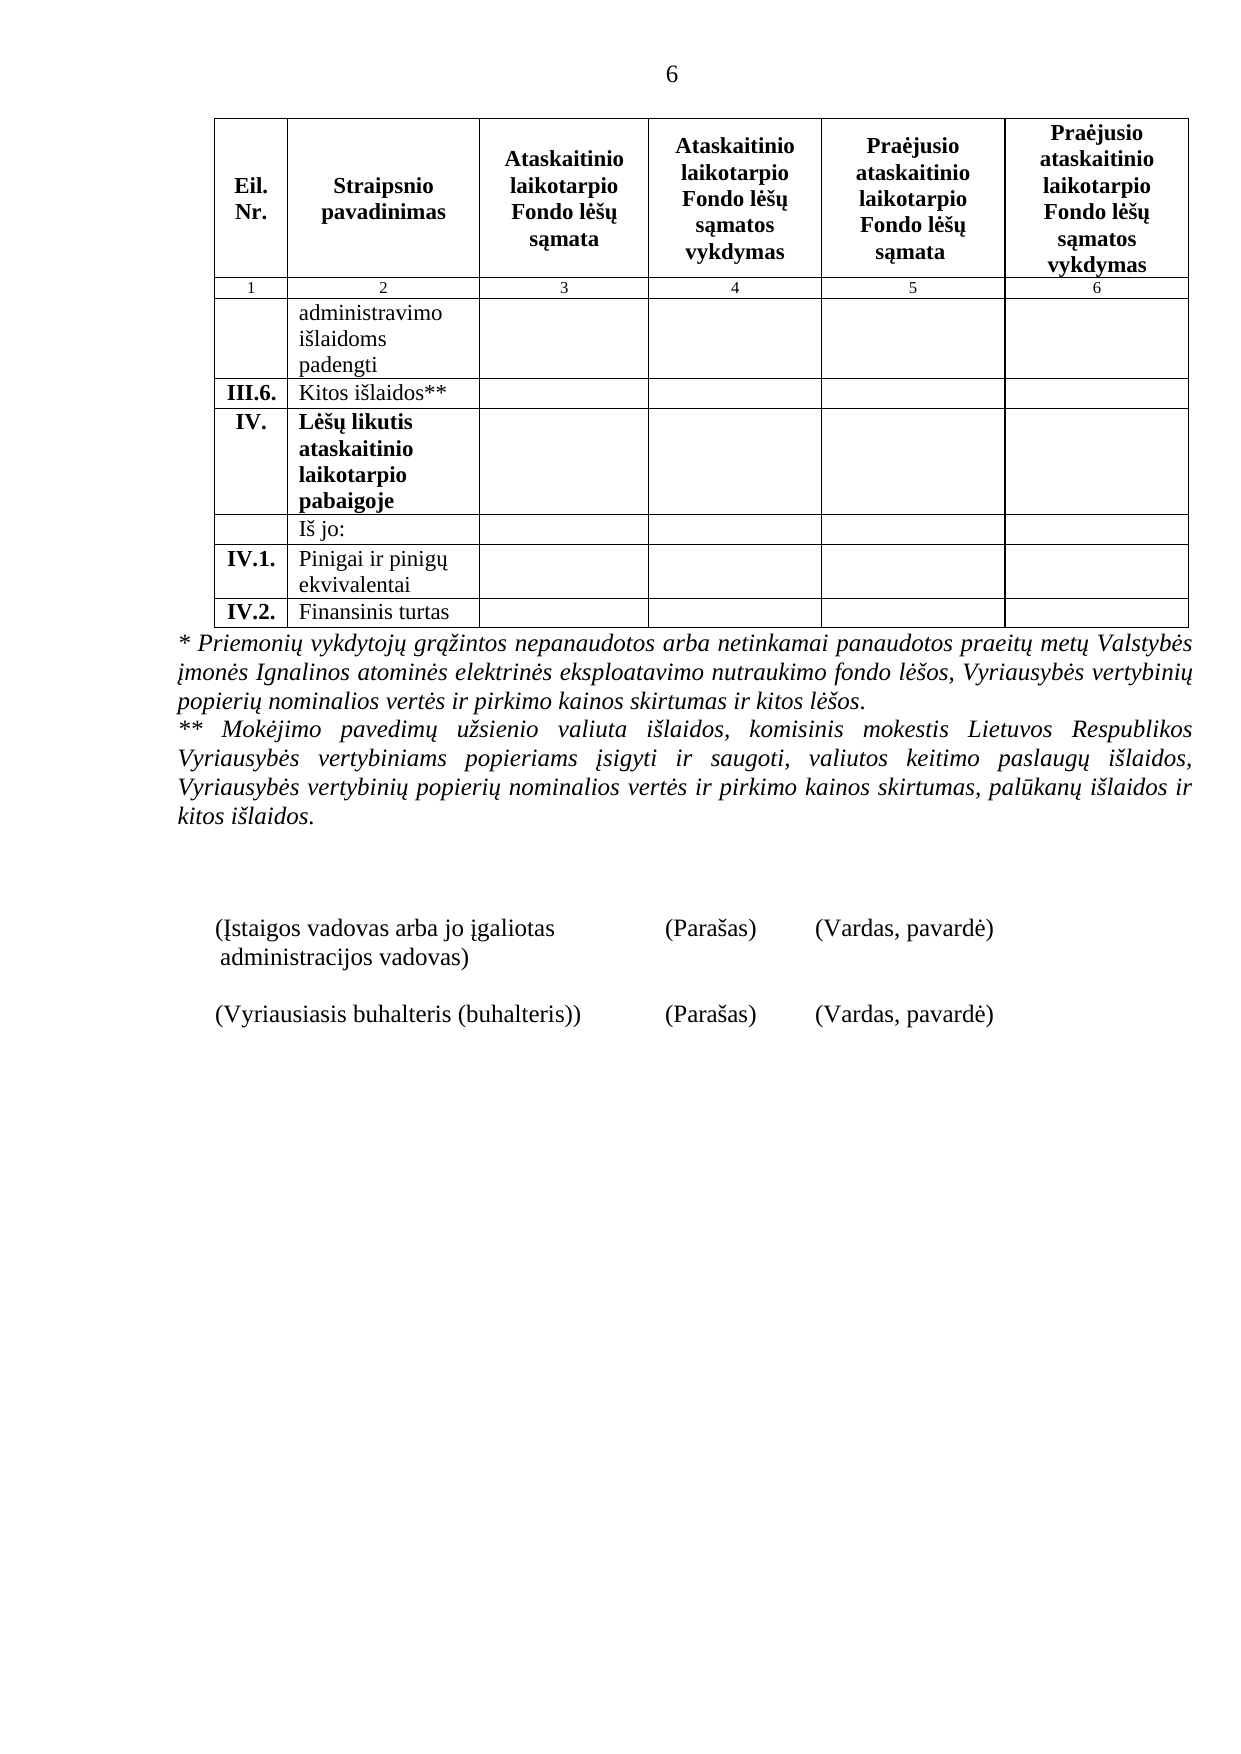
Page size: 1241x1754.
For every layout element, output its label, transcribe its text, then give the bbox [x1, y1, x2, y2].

table_header Ataskaitinio laikotarpio Fondo lėšų sąmatos vykdymas [649, 119, 821, 277]
table_cell [822, 409, 1004, 514]
table_cell Lėšų likutis ataskaitinio laikotarpio pabaigoje [288, 409, 479, 514]
table_cell [649, 409, 821, 514]
table_cell [822, 545, 1004, 597]
table_cell [480, 545, 648, 597]
table_header Straipsnio pavadinimas [288, 119, 479, 277]
table_cell IV. [215, 409, 287, 514]
table_cell [1006, 545, 1188, 597]
table_cell 4 [649, 278, 821, 297]
table_cell 2 [288, 278, 479, 297]
table_cell [480, 409, 648, 514]
table_cell [649, 299, 821, 378]
table_cell 6 [1006, 278, 1188, 297]
table_cell [480, 299, 648, 378]
table_cell [480, 599, 648, 627]
text * Priemonių vykdytojų grąžintos nepanaudotos arba netinkamai panaudotos praeitų metų Valstybės įmonės Ignalinos atominės elektrinės eksploatavimo nutraukimo fondo lėšos, Vyriausybės vertybinių popierių nominalios vertės ir pirkimo kainos skirtumas ir kitos lėšos. [177, 628, 1196, 714]
text administracijos vadovas) [215, 942, 1166, 971]
table_cell Pinigai ir pinigų ekvivalentai [288, 545, 479, 597]
table_cell [215, 515, 287, 544]
table_cell IV.2. [215, 599, 287, 627]
table_cell 3 [480, 278, 648, 297]
text (Įstaigos vadovas arba jo įgaliotas (Parašas) (Vardas, pavardė) [215, 913, 1166, 942]
table_header Eil. Nr. [215, 119, 287, 277]
table_cell Finansinis turtas [288, 599, 479, 627]
table_cell [1006, 379, 1188, 407]
table_cell [822, 599, 1004, 627]
table_cell [649, 545, 821, 597]
table_cell [822, 515, 1004, 544]
table_header Praėjusio ataskaitinio laikotarpio Fondo lėšų sąmata [822, 119, 1004, 277]
table_header Praėjusio ataskaitinio laikotarpio Fondo lėšų sąmatos vykdymas [1006, 119, 1188, 277]
table_cell 5 [822, 278, 1004, 297]
table_cell III.6. [215, 379, 287, 407]
table_cell [822, 299, 1004, 378]
table_cell [649, 599, 821, 627]
table_cell 1 [215, 278, 287, 297]
table_cell [215, 299, 287, 378]
table_cell administravimo išlaidoms padengti [288, 299, 479, 378]
table_cell IV.1. [215, 545, 287, 597]
table_header Ataskaitinio laikotarpio Fondo lėšų sąmata [480, 119, 648, 277]
table_cell [480, 379, 648, 407]
table_cell [480, 515, 648, 544]
table_cell [649, 515, 821, 544]
text (Vyriausiasis buhalteris (buhalteris)) (Parašas) (Vardas, pavardė) [215, 999, 1166, 1028]
table_cell [1006, 515, 1188, 544]
table_cell [1006, 299, 1188, 378]
table_cell [1006, 409, 1188, 514]
table_cell Kitos išlaidos** [288, 379, 479, 407]
text ** Mokėjimo pavedimų užsienio valiuta išlaidos, komisinis mokestis Lietuvos Respublikos Vyriausybės vertybiniams popieriams įsigyti ir saugoti, valiutos keitimo paslaugų išlaidos, Vyriausybės vertybinių popierių nominalios vertės ir pirkimo kainos skirtumas, palūkanų išlaidos ir kitos išlaidos. [177, 714, 1196, 829]
table_cell [822, 379, 1004, 407]
table_cell [649, 379, 821, 407]
table_cell Iš jo: [288, 515, 479, 544]
table_cell [1006, 599, 1188, 627]
